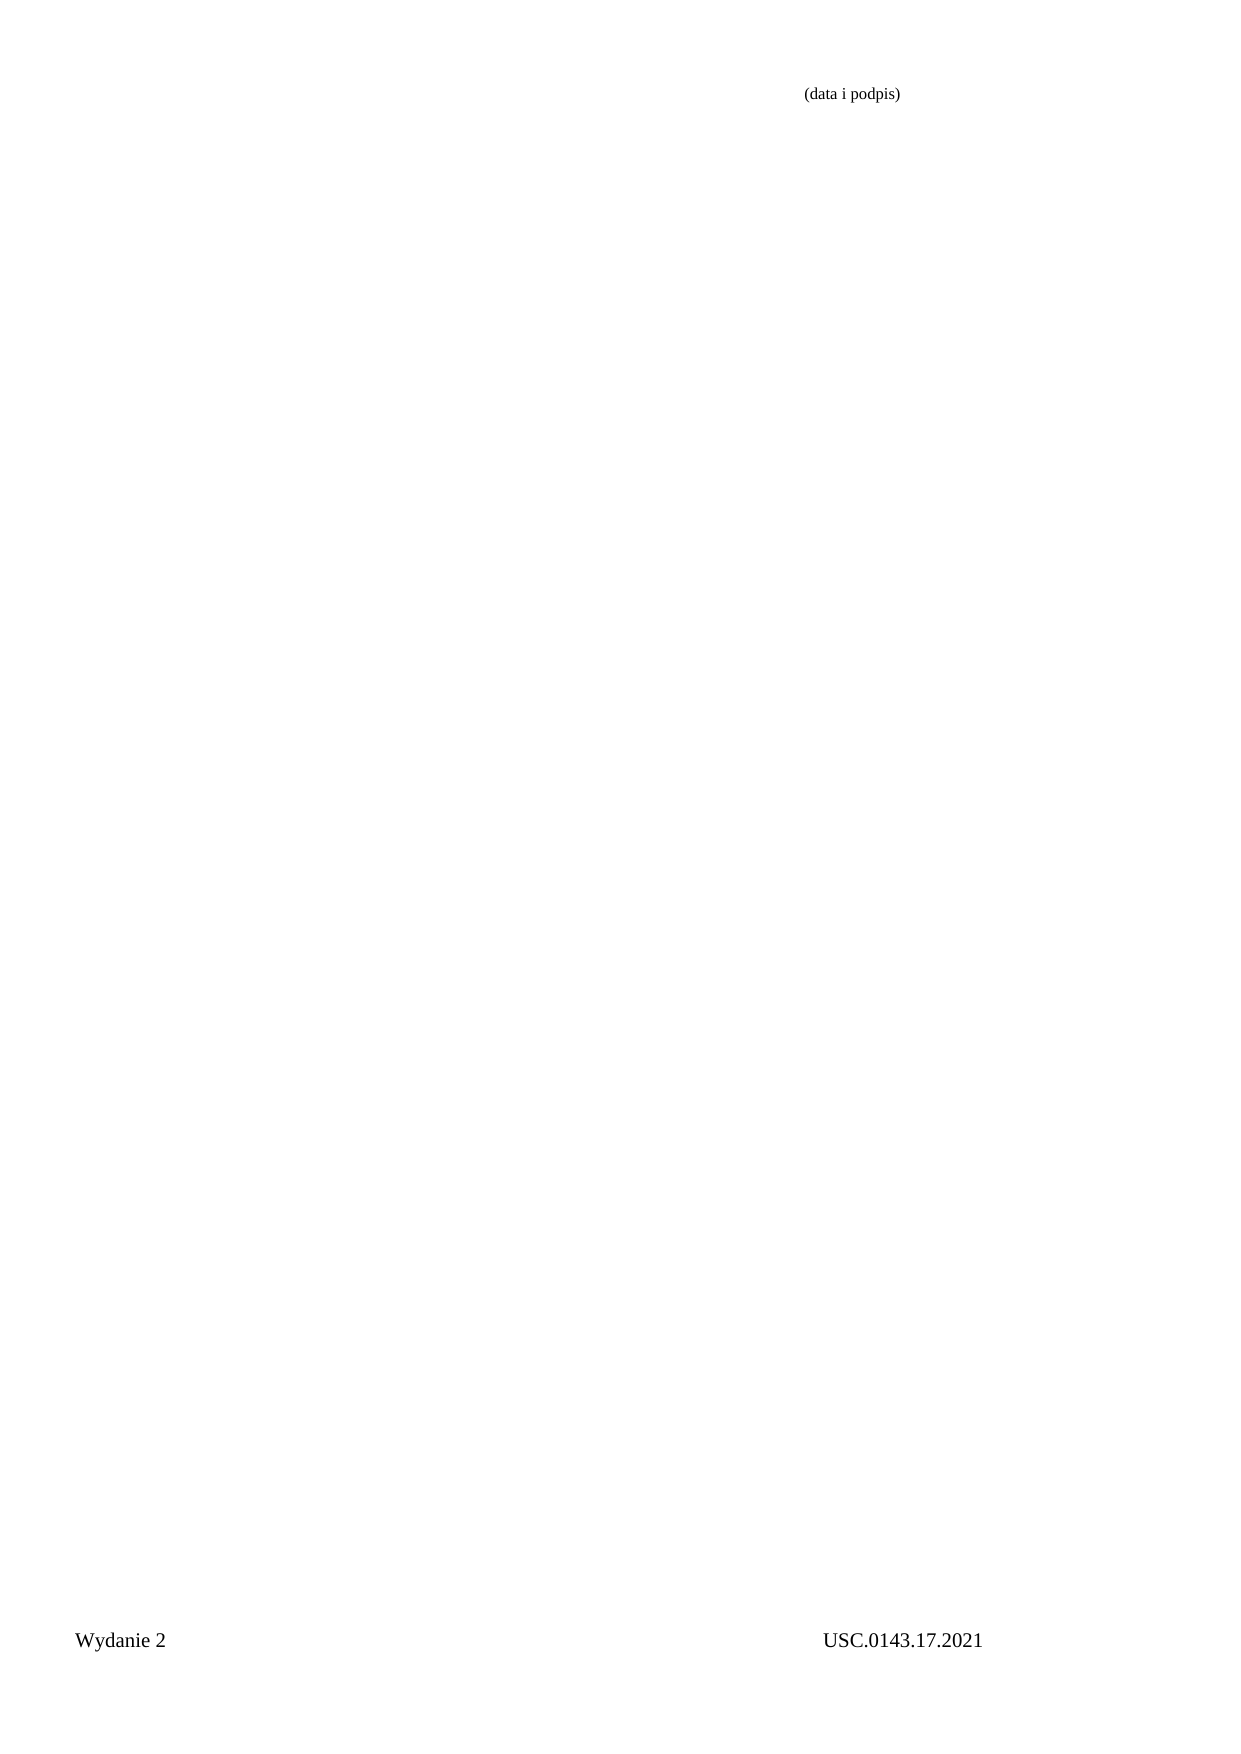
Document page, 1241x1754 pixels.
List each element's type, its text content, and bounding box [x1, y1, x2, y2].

text (data i podpis) [75, 74, 1165, 105]
